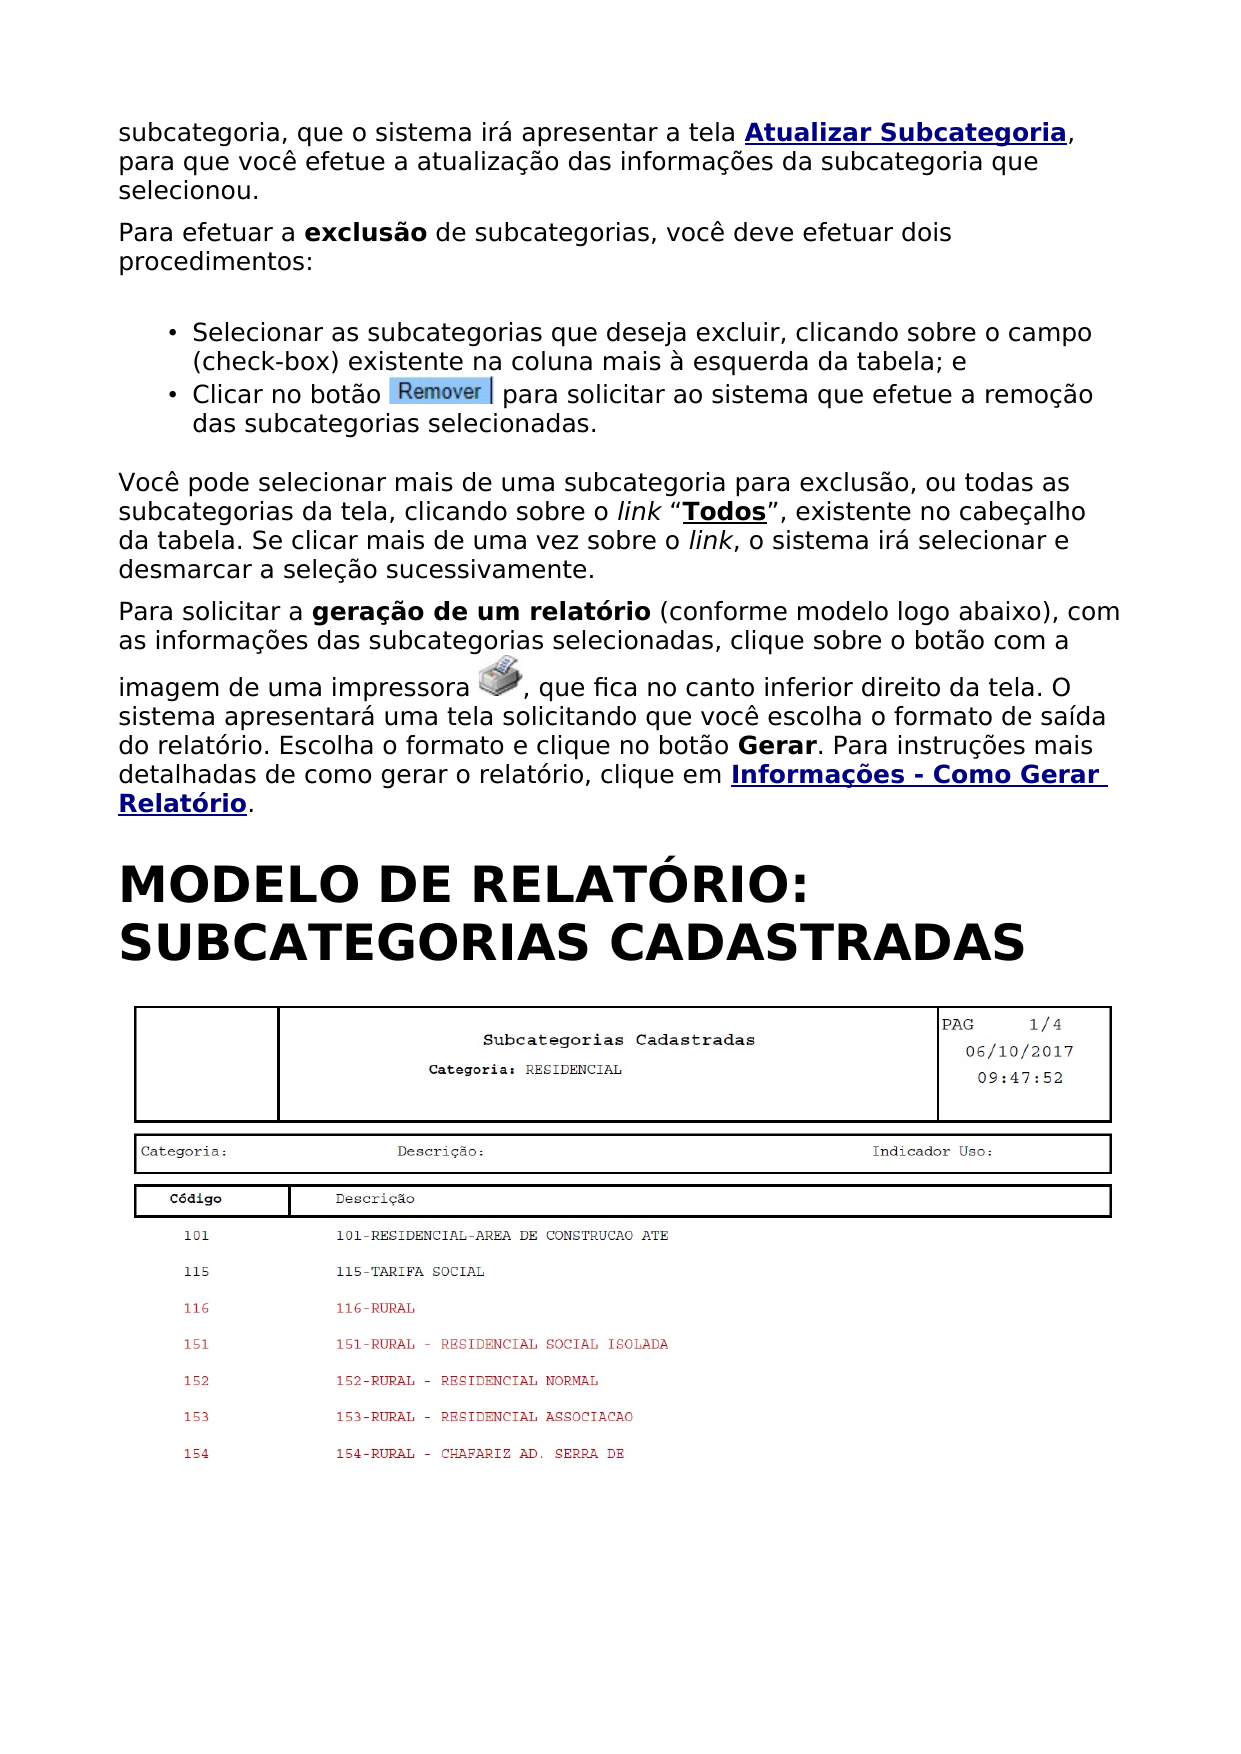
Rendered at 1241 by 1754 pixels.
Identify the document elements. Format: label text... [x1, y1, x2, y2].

text subcategoria, que o sistema irá apresentar a tela Atualizar Subcategoria, para que você efetue a atualização das informações da subcategoria que selecionou. [118, 118, 1122, 206]
text Para efetuar a exclusão de subcategorias, você deve efetuar dois procedimentos: [118, 218, 1122, 276]
text Para solicitar a geração de um relatório (conforme modelo logo abaixo), com as informações das subcategorias selecionadas, clique sobre o botão com a imagem de uma impressora , que fica no canto inferior direito da tela. O sistema apresentará uma tela solicitando que você escolha o formato de saída do relatório. Escolha o formato e clique no botão Gerar. Para instruções mais detalhadas de como gerar o relatório, clique em Informações - Como Gerar Relatório. [118, 597, 1122, 819]
text Você pode selecionar mais de uma subcategoria para exclusão, ou todas as subcategorias da tela, clicando sobre o link “Todos”, existente no cabeçalho da tabela. Se clicar mais de uma vez sobre o link, o sistema irá selecionar e desmarcar a seleção sucessivamente. [118, 468, 1122, 584]
list Clicar no botão para solicitar ao sistema que efetue a remoção das subcategorias selecionadas. [177, 377, 1122, 438]
subtitle MODELO DE RELATÓRIO: SUBCATEGORIAS CADASTRADAS [118, 856, 1122, 973]
picture [478, 655, 523, 696]
list Selecionar as subcategorias que deseja excluir, clicando sobre o campo (check-box) existente na coluna mais à esquerda da tabela; e [177, 318, 1122, 377]
picture [389, 376, 494, 404]
picture [118, 985, 1123, 1461]
